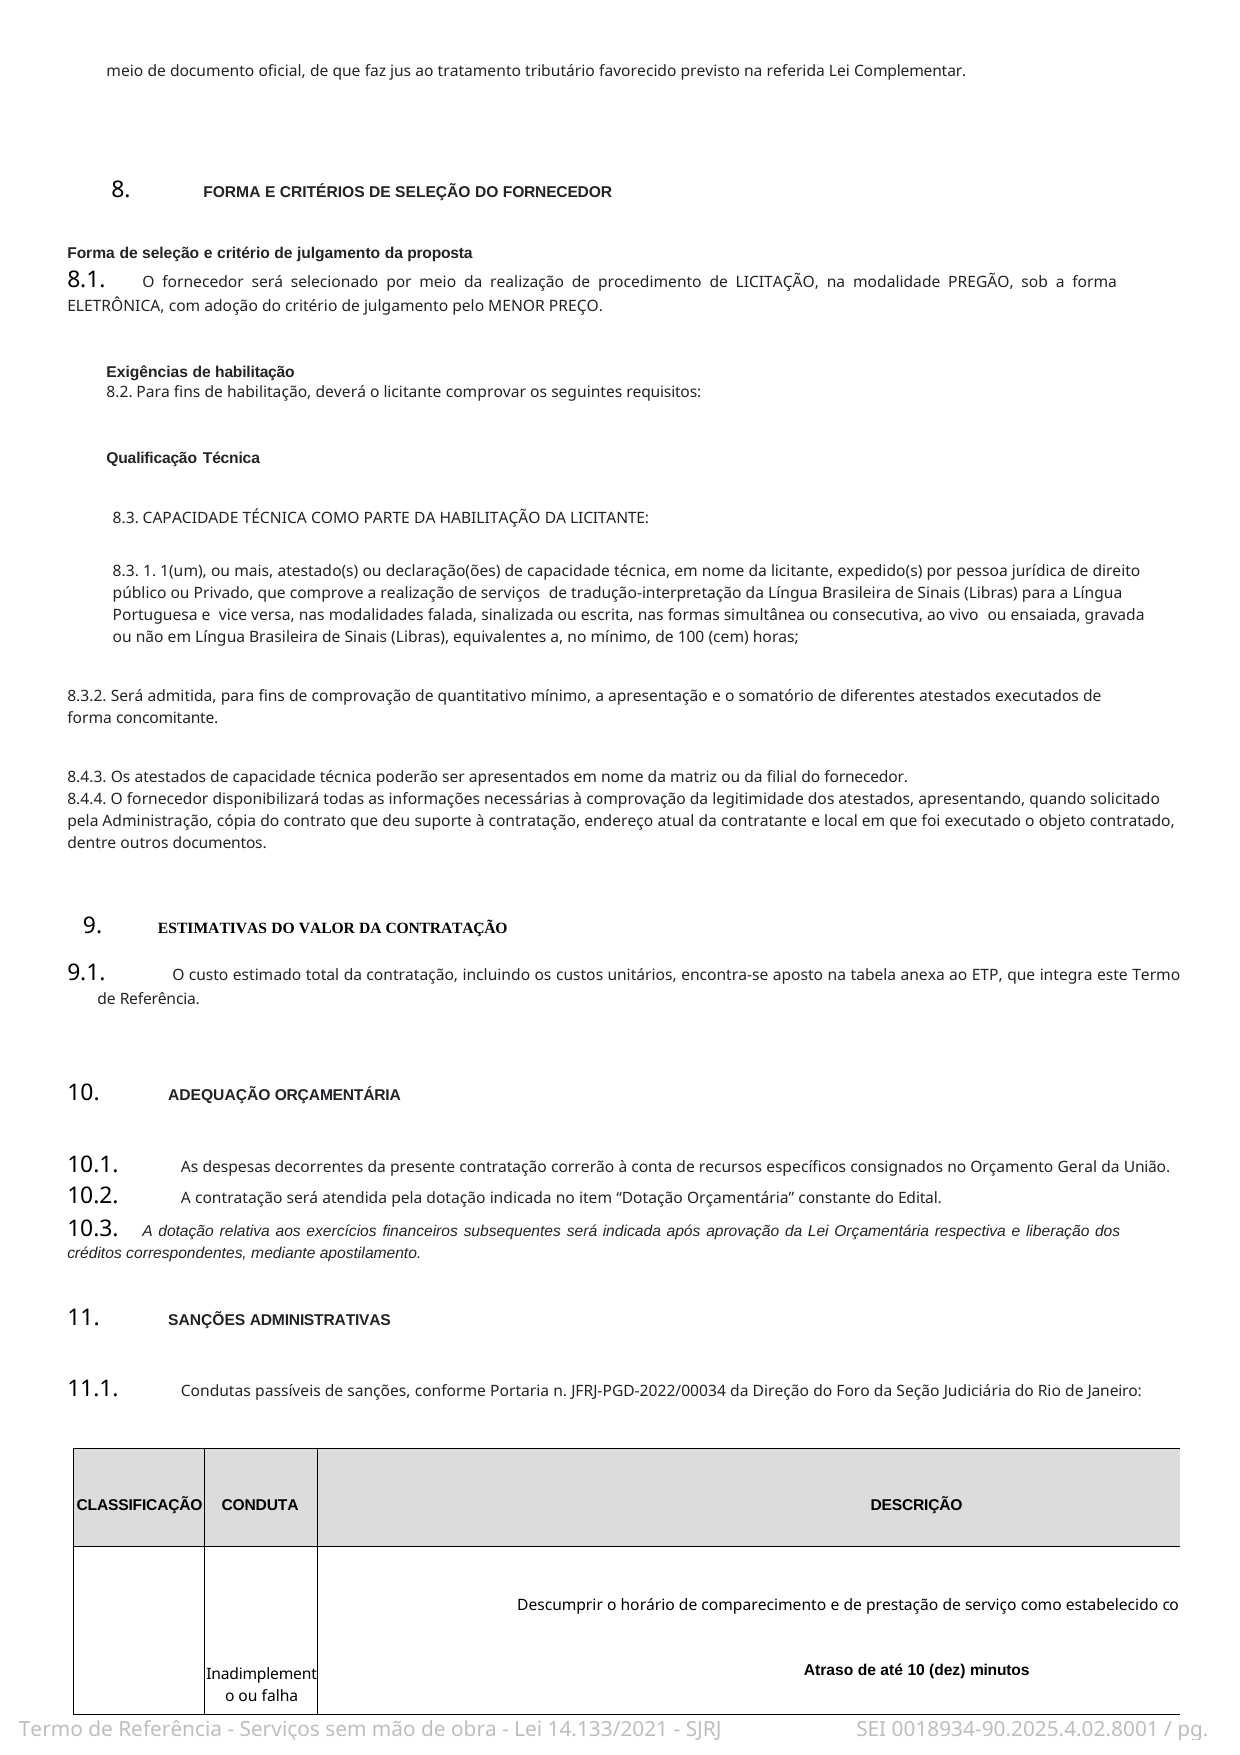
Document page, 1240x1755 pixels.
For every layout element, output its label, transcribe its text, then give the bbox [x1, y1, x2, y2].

table_header CLASSIFICAÇÃO [74, 1449, 204, 1546]
list O custo estimado total da contratação, incluindo os custos unitários, encontra-se aposto na tabela anexa ao ETP, que integra este Termo de Referência. [67, 956, 1181, 1009]
text 8.3.2. Será admitida, para fins de comprovação de quantitativo mínimo, a apresentação e o somatório de diferentes atestados executados de forma concomitante. [67, 685, 1149, 728]
text Exigências de habilitação [106, 362, 1181, 380]
list O fornecedor será selecionado por meio da realização de procedimento de LICITAÇÃO, na modalidade PREGÃO, sob a forma ELETRÔNICA, com adoção do critério de julgamento pelo MENOR PREÇO. [67, 263, 1118, 316]
list ADEQUAÇÃO ORÇAMENTÁRIA [67, 1076, 1181, 1107]
list CAPACIDADE TÉCNICA COMO PARTE DA HABILITAÇÃO DA LICITANTE: [112, 507, 1181, 528]
list Condutas passíveis de sanções, conforme Portaria n. JFRJ-PGD-2022/00034 da Direção do Foro da Seção Judiciária do Rio de Janeiro: [67, 1372, 1181, 1404]
list SANÇÕES ADMINISTRATIVAS [67, 1301, 1181, 1332]
list Para fins de habilitação, deverá o licitante comprovar os seguintes requisitos: [106, 381, 1181, 402]
text 8.4.4. O fornecedor disponibilizará todas as informações necessárias à comprovação da legitimidade dos atestados, apresentando, quando solicitado pela Administração, cópia do contrato que deu suporte à contratação, endereço atual da contratante e local em que foi executado o objeto contratado, dentre outros documentos. [67, 788, 1181, 853]
list As despesas decorrentes da presente contratação correrão à conta de recursos específicos consignados no Orçamento Geral da União. [67, 1147, 1181, 1179]
text 8.4.3. Os atestados de capacidade técnica poderão ser apresentados em nome da matriz ou da filial do fornecedor. [67, 766, 1181, 787]
table_header CONDUTA [205, 1449, 317, 1546]
table_cell Inadimplemento ou falha [205, 1547, 317, 1712]
text Qualificação Técnica [106, 449, 1181, 467]
list FORMA E CRITÉRIOS DE SELEÇÃO DO FORNECEDOR [111, 173, 1181, 204]
text Forma de seleção e critério de julgamento da proposta [67, 244, 1181, 262]
text meio de documento oficial, de que faz jus ao tratamento tributário favorecido previsto na referida Lei Complementar. [106, 59, 1181, 81]
list ESTIMATIVAS DO VALOR DA CONTRATAÇÃO [83, 908, 1181, 940]
text 8.3. 1. 1(um), ou mais, atestado(s) ou declaração(ões) de capacidade técnica, em nome da licitante, expedido(s) por pessoa jurídica de direito público ou Privado, que comprove a realização de serviços de tradução-interpretação da Língua Brasileira de Sinais (Libras) para a Língua Portuguesa e vice versa, nas modalidades falada, sinalizada ou escrita, nas formas simultânea ou consecutiva, ao vivo ou ensaiada, gravada ou não em Língua Brasileira de Sinais (Libras), equivalentes a, no mínimo, de 100 (cem) horas; [112, 560, 1149, 647]
table_cell [74, 1547, 204, 1712]
table_cell Descumprir o horário de comparecimento e de prestação de serviço como estabelecido co Atraso de até 10 (dez) minutos [318, 1547, 1180, 1713]
list A contratação será atendida pela dotação indicada no item “Dotação Orçamentária” constante do Edital. [67, 1179, 1181, 1211]
table_header DESCRIÇÃO [318, 1449, 1180, 1546]
list A dotação relativa aos exercícios financeiros subsequentes será indicada após aprovação da Lei Orçamentária respectiva e liberação dos créditos correspondentes, mediante apostilamento. [67, 1212, 1120, 1261]
